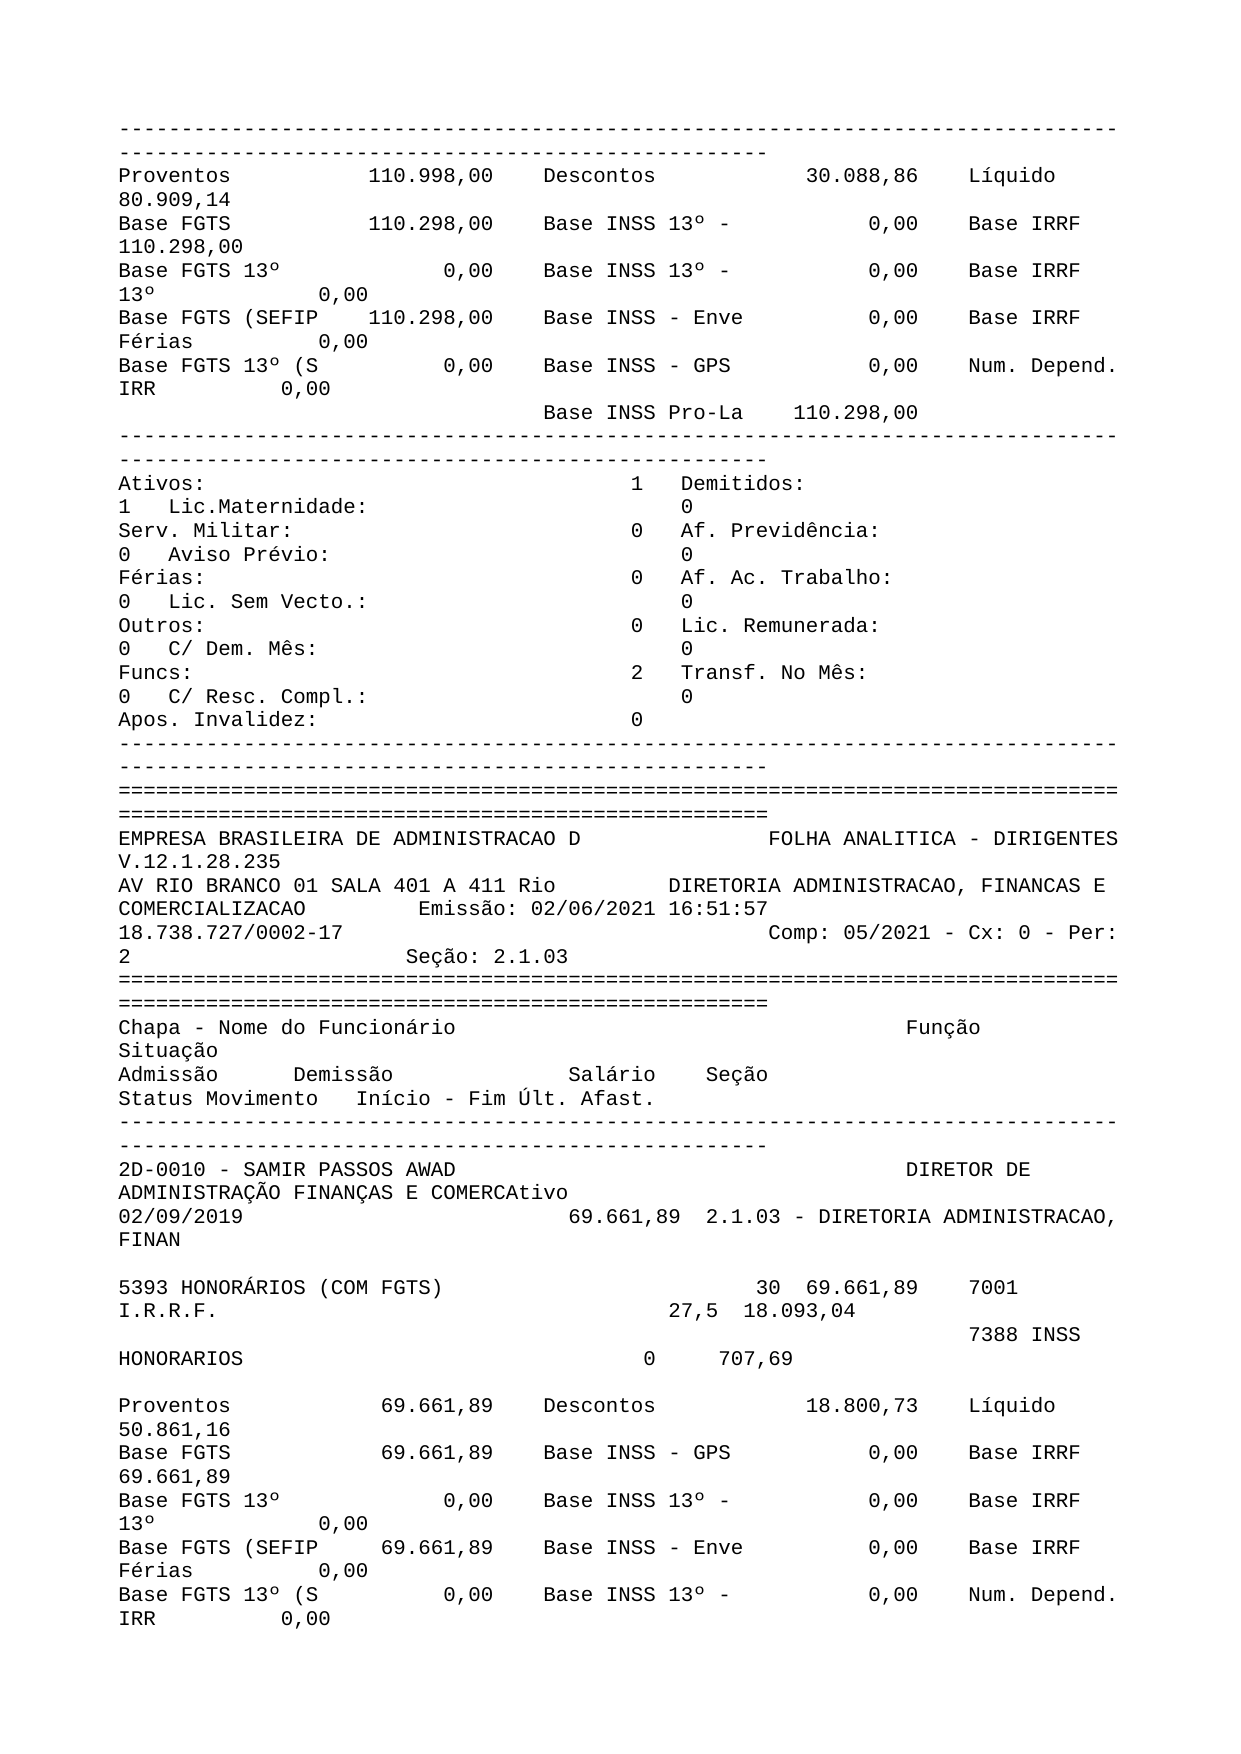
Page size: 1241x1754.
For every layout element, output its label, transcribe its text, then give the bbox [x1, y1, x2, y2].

text 18.738.727/0002-17 Comp: 05/2021 - Cx: 0 - Per: 2 Seção: 2.1.03 [118, 922, 1122, 969]
text Admissão Demissão Salário Seção Status Movimento Início - Fim Últ. Afast. [118, 1064, 1122, 1111]
text Base FGTS 13º (S 0,00 Base INSS - GPS 0,00 Num. Depend. IRR 0,00 [118, 354, 1122, 402]
text 2D-0010 - SAMIR PASSOS AWAD DIRETOR DE ADMINISTRAÇÃO FINANÇAS E COMERCAtivo [118, 1158, 1122, 1206]
text 02/09/2019 69.661,89 2.1.03 - DIRETORIA ADMINISTRACAO, FINAN [118, 1206, 1122, 1253]
text ------------------------------------------------------------------------------------------------------------------------------------ [118, 426, 1122, 473]
text Outros: 0 Lic. Remunerada: 0 C/ Dem. Mês: 0 [118, 615, 1122, 662]
text 7388 INSS HONORARIOS 0 707,69 [118, 1324, 1122, 1371]
text EMPRESA BRASILEIRA DE ADMINISTRACAO D FOLHA ANALITICA - DIRIGENTES V.12.1.28.235 [118, 827, 1122, 875]
text Apos. Invalidez: 0 [118, 709, 1122, 733]
text Base FGTS 110.298,00 Base INSS 13º - 0,00 Base IRRF 110.298,00 [118, 213, 1122, 260]
text Chapa - Nome do Funcionário Função Situação [118, 1017, 1122, 1064]
text Base FGTS 13º (S 0,00 Base INSS 13º - 0,00 Num. Depend. IRR 0,00 [118, 1584, 1122, 1631]
text Base FGTS (SEFIP 69.661,89 Base INSS - Enve 0,00 Base IRRF Férias 0,00 [118, 1537, 1122, 1584]
text Base FGTS 69.661,89 Base INSS - GPS 0,00 Base IRRF 69.661,89 [118, 1442, 1122, 1489]
text Serv. Militar: 0 Af. Previdência: 0 Aviso Prévio: 0 [118, 520, 1122, 567]
text ==================================================================================================================================== [118, 780, 1122, 827]
text Base FGTS 13º 0,00 Base INSS 13º - 0,00 Base IRRF 13º 0,00 [118, 260, 1122, 307]
text Funcs: 2 Transf. No Mês: 0 C/ Resc. Compl.: 0 [118, 662, 1122, 709]
text 5393 HONORÁRIOS (COM FGTS) 30 69.661,89 7001 I.R.R.F. 27,5 18.093,04 [118, 1277, 1122, 1324]
text ------------------------------------------------------------------------------------------------------------------------------------ [118, 733, 1122, 780]
text Ativos: 1 Demitidos: 1 Lic.Maternidade: 0 [118, 473, 1122, 520]
text Base FGTS 13º 0,00 Base INSS 13º - 0,00 Base IRRF 13º 0,00 [118, 1489, 1122, 1537]
text AV RIO BRANCO 01 SALA 401 A 411 Rio DIRETORIA ADMINISTRACAO, FINANCAS E COMERCIALIZACAO Emissão: 02/06/2021 16:51:57 [118, 875, 1122, 922]
text Base FGTS (SEFIP 110.298,00 Base INSS - Enve 0,00 Base IRRF Férias 0,00 [118, 307, 1122, 354]
text ------------------------------------------------------------------------------------------------------------------------------------ [118, 1111, 1122, 1158]
text Proventos 110.998,00 Descontos 30.088,86 Líquido 80.909,14 [118, 165, 1122, 213]
text ==================================================================================================================================== [118, 969, 1122, 1017]
text Férias: 0 Af. Ac. Trabalho: 0 Lic. Sem Vecto.: 0 [118, 567, 1122, 615]
text Proventos 69.661,89 Descontos 18.800,73 Líquido 50.861,16 [118, 1395, 1122, 1442]
text Base INSS Pro-La 110.298,00 [118, 402, 1122, 426]
text ------------------------------------------------------------------------------------------------------------------------------------ [118, 118, 1122, 165]
